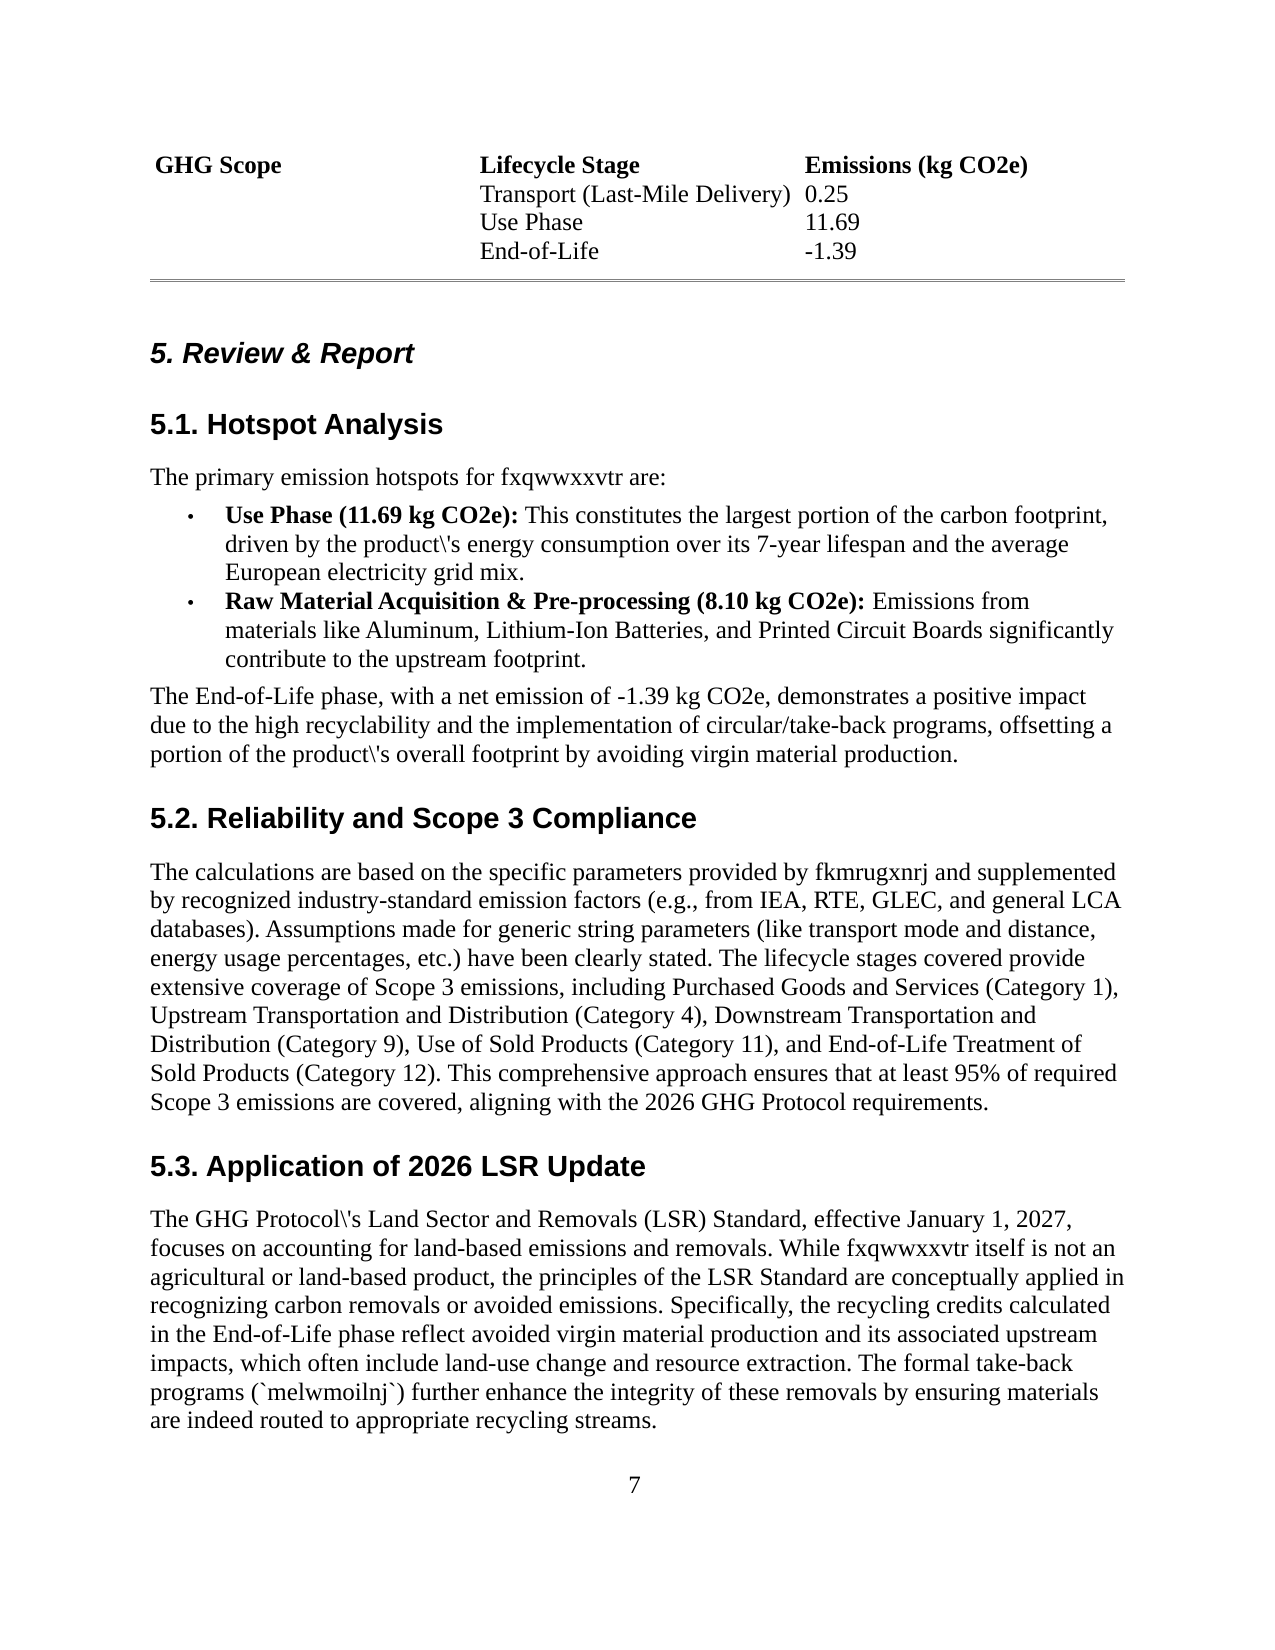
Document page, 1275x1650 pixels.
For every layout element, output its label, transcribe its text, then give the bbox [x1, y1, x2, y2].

table_header GHG Scope [150, 150, 475, 179]
subtitle 5.3. Application of 2026 LSR Update [150, 1149, 1125, 1183]
text The End-of-Life phase, with a net emission of -1.39 kg CO2e, demonstrates a positive impact due to the high recyclability and the implementation of circular/take-back programs, offsetting a portion of the product\'s overall footprint by avoiding virgin material production. [150, 681, 1125, 768]
subtitle 5.1. Hotspot Analysis [150, 407, 1125, 441]
text The primary emission hotspots for fxqwwxxvtr are: [150, 462, 1125, 491]
subtitle 5.2. Reliability and Scope 3 Compliance [150, 802, 1125, 835]
table_header Emissions (kg CO2e) [800, 150, 1125, 179]
table_cell 0.25 [800, 179, 1125, 207]
text The calculations are based on the specific parameters provided by fkmrugxnrj and supplemented by recognized industry-standard emission factors (e.g., from IEA, RTE, GLEC, and general LCA databases). Assumptions made for generic string parameters (like transport mode and distance, energy usage percentages, etc.) have been clearly stated. The lifecycle stages covered provide extensive coverage of Scope 3 emissions, including Purchased Goods and Services (Category 1), Upstream Transportation and Distribution (Category 4), Downstream Transportation and Distribution (Category 9), Use of Sold Products (Category 11), and End-of-Life Treatment of Sold Products (Category 12). This comprehensive approach ensures that at least 95% of required Scope 3 emissions are covered, aligning with the 2026 GHG Protocol requirements. [150, 857, 1125, 1115]
table_cell End-of-Life [475, 236, 800, 265]
table_cell Transport (Last-Mile Delivery) [475, 179, 800, 207]
subtitle 5. Review & Report [150, 336, 1125, 370]
list Raw Material Acquisition & Pre-processing (8.10 kg CO2e): Emissions from materials like Aluminum, Lithium-Ion Batteries, and Printed Circuit Boards significantly contribute to the upstream footprint. [187, 586, 1125, 672]
table_header Lifecycle Stage [475, 150, 800, 179]
table_cell Use Phase [475, 208, 800, 236]
text The GHG Protocol\'s Land Sector and Removals (LSR) Standard, effective January 1, 2027, focuses on accounting for land-based emissions and removals. While fxqwwxxvtr itself is not an agricultural or land-based product, the principles of the LSR Standard are conceptually applied in recognizing carbon removals or avoided emissions. Specifically, the recycling credits calculated in the End-of-Life phase reflect avoided virgin material production and its associated upstream impacts, which often include land-use change and resource extraction. The formal take-back programs (`melwmoilnj`) further enhance the integrity of these removals by ensuring materials are indeed routed to appropriate recycling streams. [150, 1204, 1125, 1434]
list Use Phase (11.69 kg CO2e): This constitutes the largest portion of the carbon footprint, driven by the product\'s energy consumption over its 7-year lifespan and the average European electricity grid mix. [187, 500, 1125, 586]
table_cell -1.39 [800, 236, 1125, 265]
table_cell 11.69 [800, 208, 1125, 236]
table_cell [150, 179, 475, 265]
